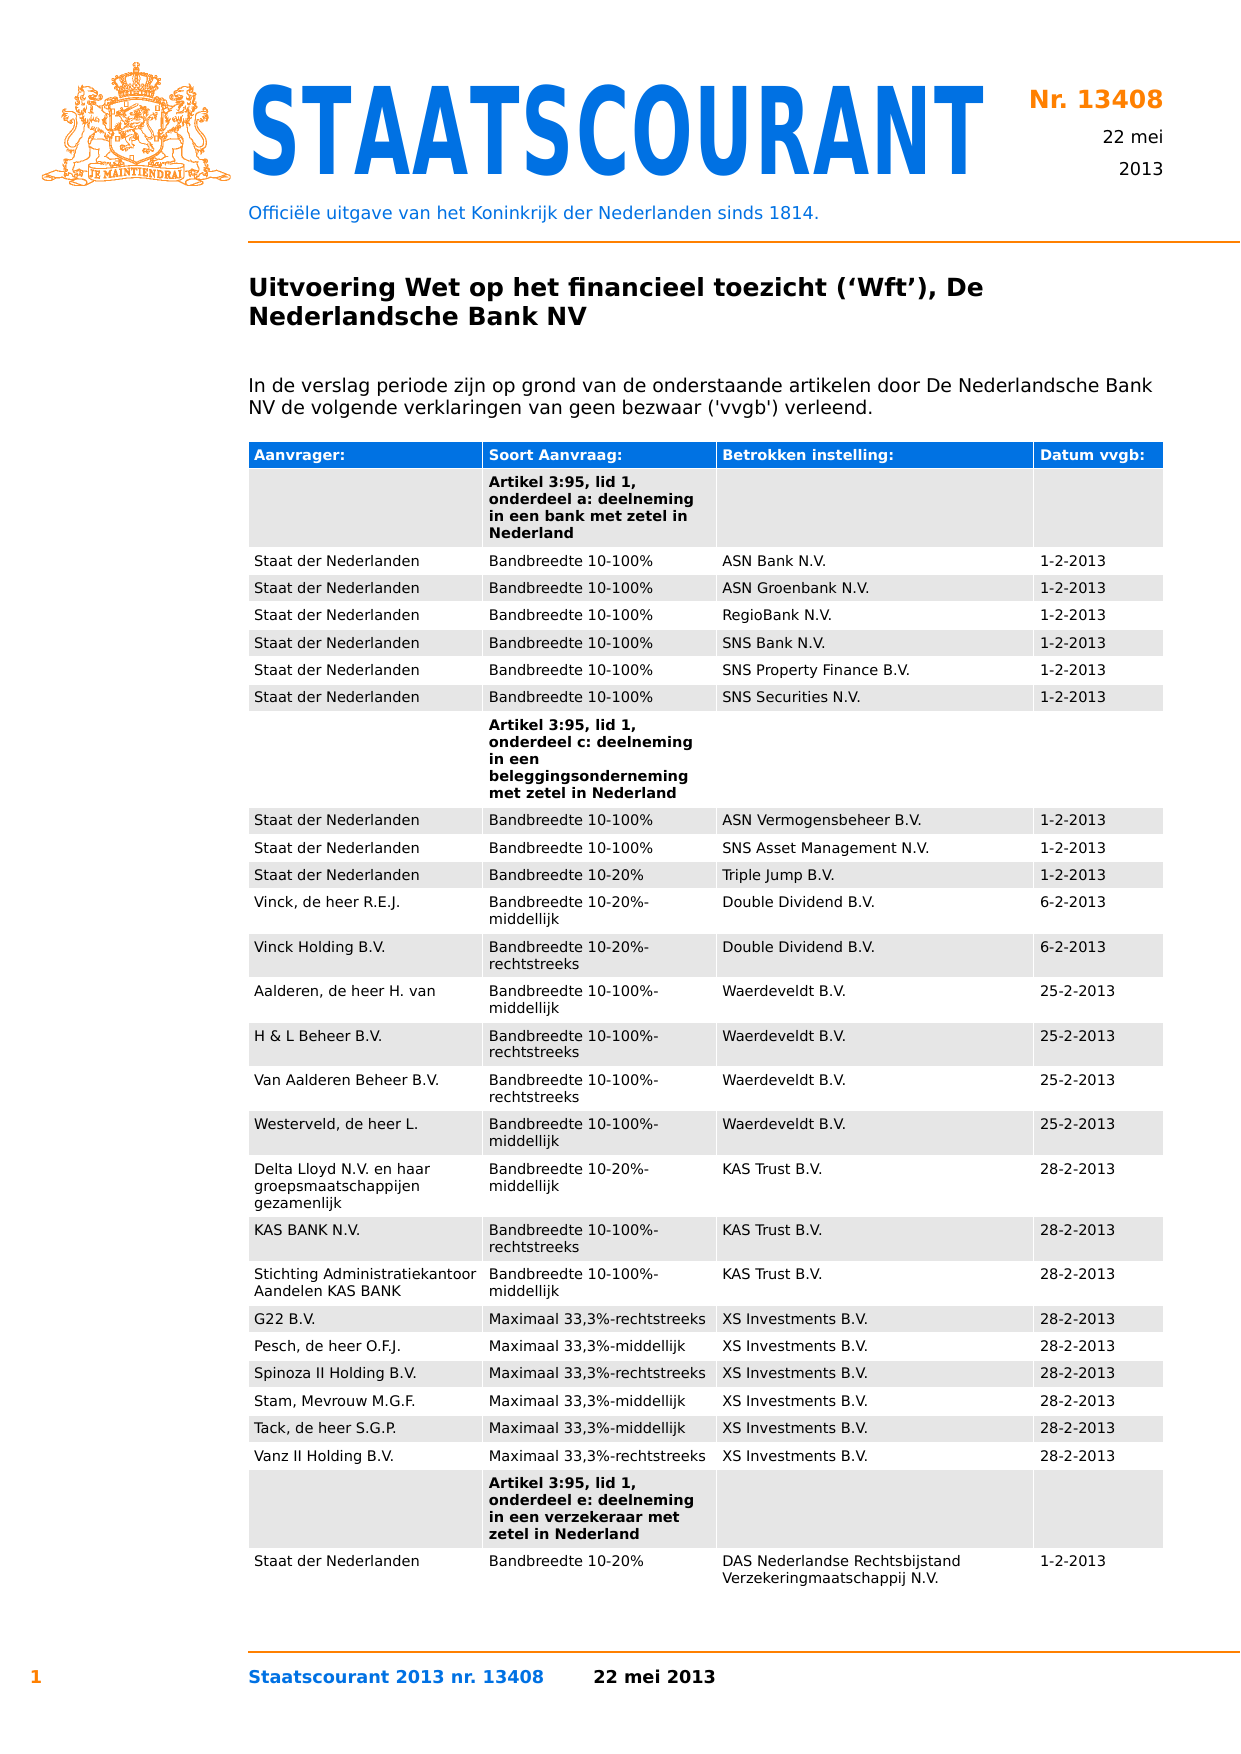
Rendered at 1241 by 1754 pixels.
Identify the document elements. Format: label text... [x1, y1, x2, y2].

table_cell Staat der Nederlanden [249, 548, 482, 574]
table_cell 1-2-2013 [1034, 575, 1163, 601]
table_cell Bandbreedte 10-100% [483, 835, 716, 861]
table_cell KAS BANK N.V. [249, 1217, 482, 1261]
table_cell 28-2-2013 [1034, 1388, 1163, 1414]
table_cell 25-2-2013 [1034, 978, 1163, 1022]
table_cell 6-2-2013 [1034, 934, 1163, 977]
picture [41, 62, 231, 186]
table_header Nr. 13408 [998, 62, 1240, 121]
table_cell SNS Bank N.V. [717, 630, 1033, 656]
table_cell 2013 [998, 153, 1240, 203]
table_cell Staat der Nederlanden [249, 808, 482, 834]
table_cell Pesch, de heer O.F.J. [249, 1333, 482, 1360]
table_cell [717, 469, 1033, 547]
table_header Aanvrager: [249, 442, 482, 468]
table_cell XS Investments B.V. [717, 1333, 1033, 1360]
table_cell Maximaal 33,3%-rechtstreeks [483, 1443, 716, 1469]
table_cell XS Investments B.V. [717, 1443, 1033, 1469]
table_cell Bandbreedte 10-100% [483, 685, 716, 711]
table_cell 1-2-2013 [1034, 808, 1163, 834]
table_cell Staat der Nederlanden [249, 630, 482, 656]
table_cell Waerdeveldt B.V. [717, 1023, 1033, 1066]
table_cell Bandbreedte 10-100% [483, 603, 716, 629]
table_header Datum vvgb: [1034, 442, 1163, 468]
table_cell Westerveld, de heer L. [249, 1111, 482, 1155]
table_cell 28-2-2013 [1034, 1416, 1163, 1442]
table_cell XS Investments B.V. [717, 1361, 1033, 1387]
table_cell Bandbreedte 10-20%-middellijk [483, 1156, 716, 1216]
table_cell 1-2-2013 [1034, 862, 1163, 888]
text In de verslag periode zijn op grond van de onderstaande artikelen door De Nederlandsche Bank NV de volgende verklaringen van geen bezwaar ('vvgb') verleend. [248, 375, 1163, 419]
table_cell Bandbreedte 10-100%-rechtstreeks [483, 1217, 716, 1261]
table_cell Staat der Nederlanden [249, 603, 482, 629]
table_cell [249, 712, 482, 806]
table_cell SNS Property Finance B.V. [717, 657, 1033, 684]
table_cell [249, 1470, 482, 1548]
table_cell Bandbreedte 10-100%-middellijk [483, 1262, 716, 1305]
table_cell [717, 1470, 1033, 1548]
table_cell Bandbreedte 10-20%-middellijk [483, 890, 716, 933]
table_cell Staat der Nederlanden [249, 1549, 482, 1592]
table_cell [1034, 1470, 1163, 1548]
table_cell XS Investments B.V. [717, 1416, 1033, 1442]
table_cell G22 B.V. [249, 1306, 482, 1332]
table_header Soort Aanvraag: [483, 442, 716, 468]
table_cell Maximaal 33,3%-rechtstreeks [483, 1306, 716, 1332]
table_header Betrokken instelling: [717, 442, 1033, 468]
table_cell KAS Trust B.V. [717, 1156, 1033, 1216]
table_cell KAS Trust B.V. [717, 1262, 1033, 1305]
table_cell Stichting Administratiekantoor Aandelen KAS BANK [249, 1262, 482, 1305]
table_cell Aalderen, de heer H. van [249, 978, 482, 1022]
table_cell Maximaal 33,3%-middellijk [483, 1388, 716, 1414]
table_cell 22 mei [998, 121, 1240, 153]
table_header STAATSCOURANT [248, 62, 998, 203]
table_cell 28-2-2013 [1034, 1217, 1163, 1261]
table_cell 1-2-2013 [1034, 603, 1163, 629]
table_cell Staat der Nederlanden [249, 685, 482, 711]
table_cell ASN Bank N.V. [717, 548, 1033, 574]
table_cell Triple Jump B.V. [717, 862, 1033, 888]
table_cell Artikel 3:95, lid 1, onderdeel e: deelneming in een verzekeraar met zetel in Nederland [483, 1470, 716, 1548]
table_cell Double Dividend B.V. [717, 890, 1033, 933]
table_cell Bandbreedte 10-100%-rechtstreeks [483, 1023, 716, 1066]
table_cell 1-2-2013 [1034, 835, 1163, 861]
table_cell Waerdeveldt B.V. [717, 1067, 1033, 1110]
subtitle Uitvoering Wet op het financieel toezicht (‘Wft’), De Nederlandsche Bank NV [248, 273, 1163, 331]
table_cell Officiële uitgave van het Koninkrijk der Nederlanden sinds 1814. [248, 203, 1240, 241]
table_cell Bandbreedte 10-20%-rechtstreeks [483, 934, 716, 977]
table_cell Tack, de heer S.G.P. [249, 1416, 482, 1442]
table_cell Artikel 3:95, lid 1, onderdeel a: deelneming in een bank met zetel in Nederland [483, 469, 716, 547]
table_cell 25-2-2013 [1034, 1023, 1163, 1066]
table_cell Stam, Mevrouw M.G.F. [249, 1388, 482, 1414]
table_cell [717, 712, 1033, 806]
table_cell 25-2-2013 [1034, 1067, 1163, 1110]
table_cell Staat der Nederlanden [249, 657, 482, 684]
table_cell 25-2-2013 [1034, 1111, 1163, 1155]
table_cell Staat der Nederlanden [249, 835, 482, 861]
table_cell Double Dividend B.V. [717, 934, 1033, 977]
table_cell 28-2-2013 [1034, 1443, 1163, 1469]
table_cell 28-2-2013 [1034, 1262, 1163, 1305]
table_cell Bandbreedte 10-100% [483, 657, 716, 684]
table_cell Maximaal 33,3%-middellijk [483, 1416, 716, 1442]
table_cell 1-2-2013 [1034, 685, 1163, 711]
table_cell Bandbreedte 10-20% [483, 1549, 716, 1592]
table_cell Bandbreedte 10-20% [483, 862, 716, 888]
table_cell 6-2-2013 [1034, 890, 1163, 933]
table_cell Bandbreedte 10-100% [483, 548, 716, 574]
table_cell Staat der Nederlanden [249, 862, 482, 888]
table_cell Spinoza II Holding B.V. [249, 1361, 482, 1387]
table_cell [1034, 712, 1163, 806]
table_cell Bandbreedte 10-100%-middellijk [483, 978, 716, 1022]
table_cell 1-2-2013 [1034, 657, 1163, 684]
table_cell Maximaal 33,3%-middellijk [483, 1333, 716, 1360]
table_cell ASN Vermogensbeheer B.V. [717, 808, 1033, 834]
table_cell 1-2-2013 [1034, 630, 1163, 656]
table_cell 1-2-2013 [1034, 1549, 1163, 1592]
table_cell SNS Securities N.V. [717, 685, 1033, 711]
table_cell Staat der Nederlanden [249, 575, 482, 601]
table_cell Bandbreedte 10-100%-rechtstreeks [483, 1067, 716, 1110]
table_cell Bandbreedte 10-100% [483, 575, 716, 601]
table_cell [1034, 469, 1163, 547]
table_cell 28-2-2013 [1034, 1156, 1163, 1216]
table_cell SNS Asset Management N.V. [717, 835, 1033, 861]
table_cell XS Investments B.V. [717, 1388, 1033, 1414]
table_cell XS Investments B.V. [717, 1306, 1033, 1332]
table_cell Bandbreedte 10-100% [483, 808, 716, 834]
table_cell Vinck, de heer R.E.J. [249, 890, 482, 933]
table_cell Artikel 3:95, lid 1, onderdeel c: deelneming in een beleggingsonderneming met zetel in Nederland [483, 712, 716, 806]
table_cell Waerdeveldt B.V. [717, 978, 1033, 1022]
table_cell 28-2-2013 [1034, 1306, 1163, 1332]
table_cell 28-2-2013 [1034, 1333, 1163, 1360]
table_cell Vinck Holding B.V. [249, 934, 482, 977]
table_cell Vanz II Holding B.V. [249, 1443, 482, 1469]
table_cell ASN Groenbank N.V. [717, 575, 1033, 601]
table_cell Bandbreedte 10-100% [483, 630, 716, 656]
table_cell H & L Beheer B.V. [249, 1023, 482, 1066]
table_cell Bandbreedte 10-100%-middellijk [483, 1111, 716, 1155]
table_cell Waerdeveldt B.V. [717, 1111, 1033, 1155]
table_cell RegioBank N.V. [717, 603, 1033, 629]
table_cell [249, 469, 482, 547]
table_cell Maximaal 33,3%-rechtstreeks [483, 1361, 716, 1387]
table_cell KAS Trust B.V. [717, 1217, 1033, 1261]
table_cell DAS Nederlandse Rechtsbijstand Verzekeringmaatschappij N.V. [717, 1549, 1033, 1592]
table_cell Van Aalderen Beheer B.V. [249, 1067, 482, 1110]
table_header [25, 62, 248, 241]
table_cell Delta Lloyd N.V. en haar groepsmaatschappijen gezamenlijk [249, 1156, 482, 1216]
table_cell 1-2-2013 [1034, 548, 1163, 574]
table_cell 28-2-2013 [1034, 1361, 1163, 1387]
